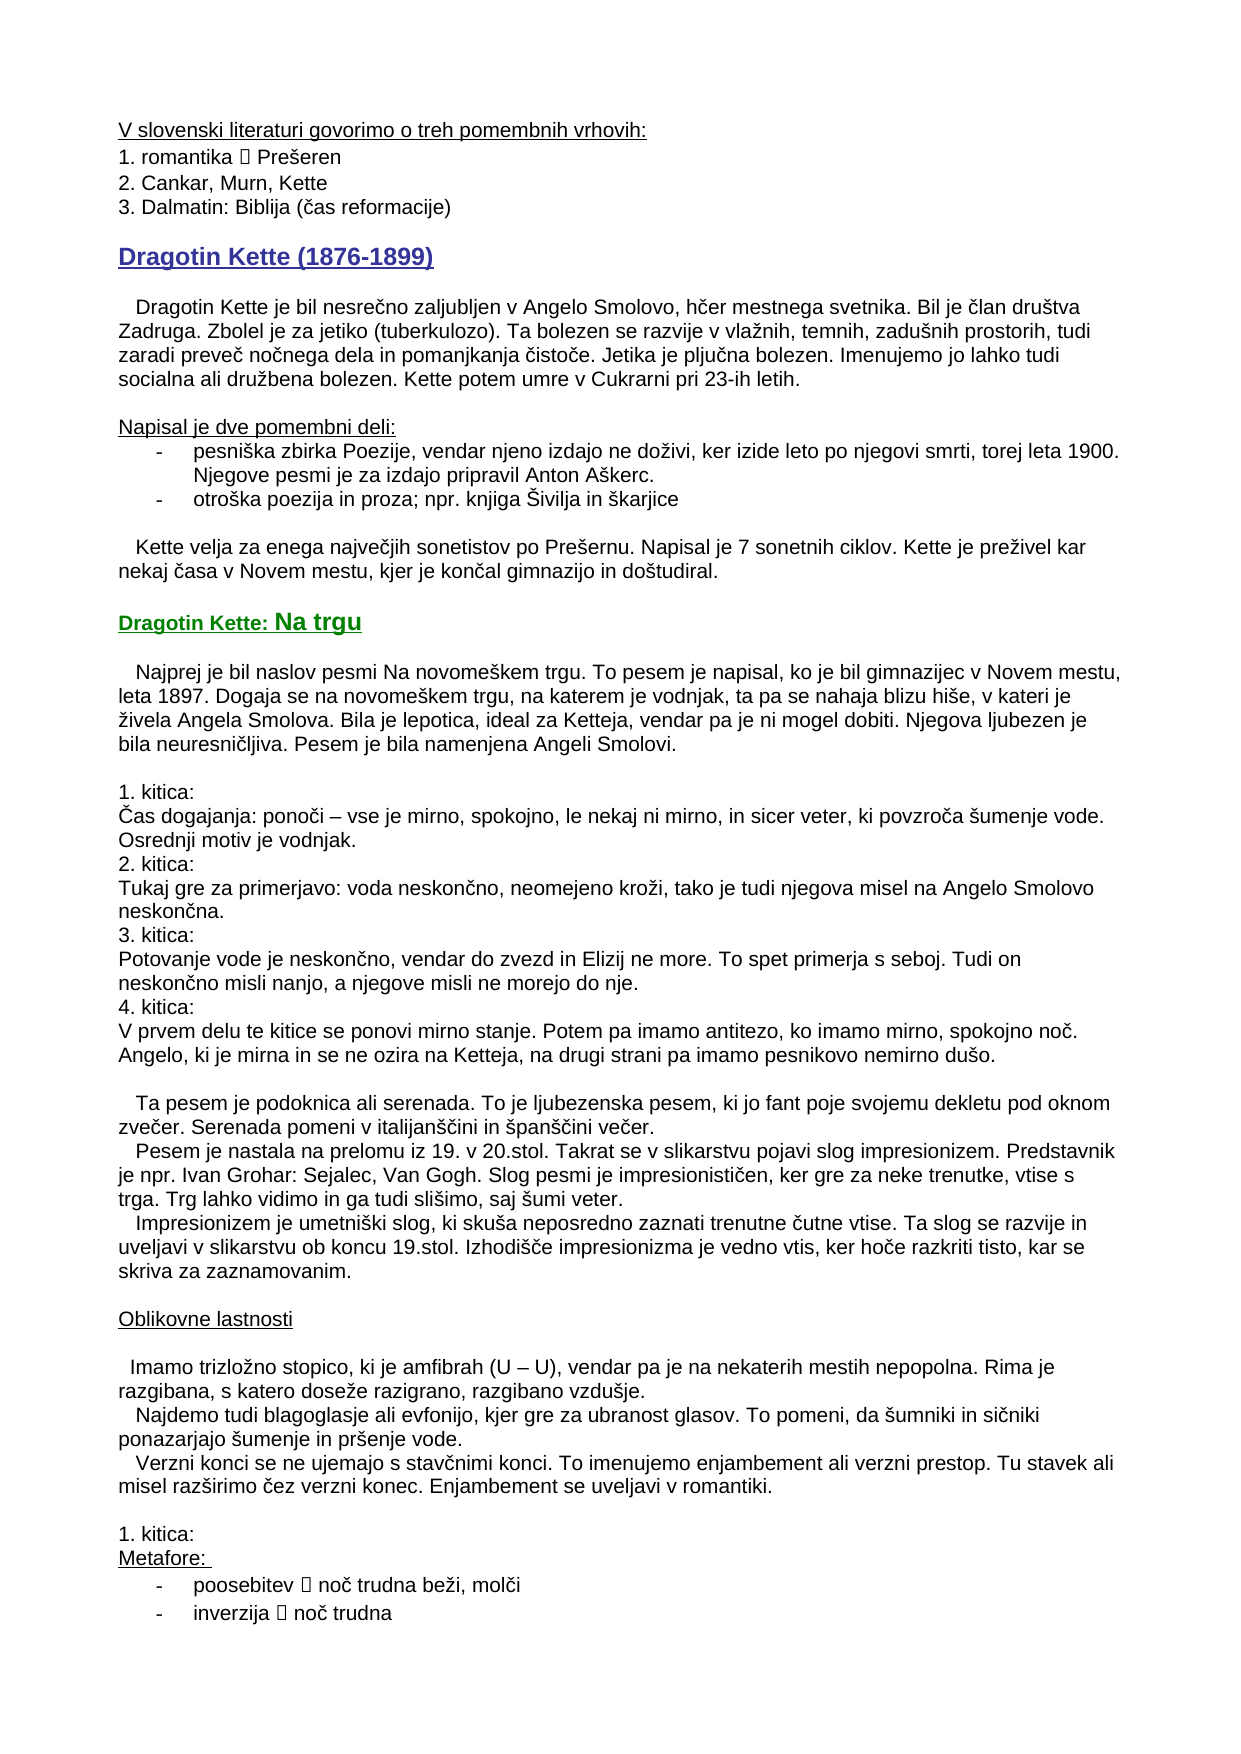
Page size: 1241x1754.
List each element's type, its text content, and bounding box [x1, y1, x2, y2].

text 4. kitica: [118, 995, 1122, 1019]
text Verzni konci se ne ujemajo s stavčnimi konci. To imenujemo enjambement ali verzni prestop. Tu stavek ali misel razširimo čez verzni konec. Enjambement se uveljavi v romantiki. [118, 1450, 1122, 1498]
text Imamo trizložno stopico, ki je amfibrah (U – U), vendar pa je na nekaterih mestih nepopolna. Rima je razgibana, s katero doseže razigrano, razgibano vzdušje. [118, 1354, 1122, 1402]
text 3. kitica: [118, 923, 1122, 947]
text Najprej je bil naslov pesmi Na novomeškem trgu. To pesem je napisal, ko je bil gimnazijec v Novem mestu, leta 1897. Dogaja se na novomeškem trgu, na katerem je vodnjak, ta pa se nahaja blizu hiše, v kateri je živela Angela Smolova. Bila je lepotica, ideal za Ketteja, vendar pa je ni mogel dobiti. Njegova ljubezen je bila neuresničljiva. Pesem je bila namenjena Angeli Smolovi. [118, 660, 1122, 756]
text Najdemo tudi blagoglasje ali evfonijo, kjer gre za ubranost glasov. To pomeni, da šumniki in sičniki ponazarjajo šumenje in pršenje vode. [118, 1402, 1122, 1450]
text Kette velja za enega največjih sonetistov po Prešernu. Napisal je 7 sonetnih ciklov. Kette je preživel kar nekaj časa v Novem mestu, kjer je končal gimnazijo in doštudiral. [118, 535, 1122, 583]
list otroška poezija in proza; npr. knjiga Šivilja in škarjice [156, 487, 1122, 511]
text 2. Cankar, Murn, Kette [118, 171, 1122, 194]
text Ta pesem je podoknica ali serenada. To je ljubezenska pesem, ki jo fant poje svojemu dekletu pod oknom zvečer. Serenada pomeni v italijanščini in španščini večer. [118, 1091, 1122, 1139]
text Čas dogajanja: ponoči – vse je mirno, spokojno, le nekaj ni mirno, in sicer veter, ki povzroča šumenje vode. Osrednji motiv je vodnjak. [118, 803, 1122, 851]
list inverzija  noč trudna [156, 1598, 1122, 1627]
text 1. kitica: [118, 1522, 1122, 1546]
text Impresionizem je umetniški slog, ki skuša neposredno zaznati trenutne čutne vtise. Ta slog se razvije in uveljavi v slikarstvu ob koncu 19.stol. Izhodišče impresionizma je vedno vtis, ker hoče razkriti tisto, kar se skriva za zaznamovanim. [118, 1211, 1122, 1283]
text Metafore: [118, 1546, 1122, 1570]
text Dragotin Kette: Na trgu [118, 607, 1122, 636]
text Dragotin Kette je bil nesrečno zaljubljen v Angelo Smolovo, hčer mestnega svetnika. Bil je član društva Zadruga. Zbolel je za jetiko (tuberkulozo). Ta bolezen se razvije v vlažnih, temnih, zadušnih prostorih, tudi zaradi preveč nočnega dela in pomanjkanja čistoče. Jetika je pljučna bolezen. Imenujemo jo lahko tudi socialna ali družbena bolezen. Kette potem umre v Cukrarni pri 23-ih letih. [118, 295, 1122, 391]
text Pesem je nastala na prelomu iz 19. v 20.stol. Takrat se v slikarstvu pojavi slog impresionizem. Predstavnik je npr. Ivan Grohar: Sejalec, Van Gogh. Slog pesmi je impresionističen, ker gre za neke trenutke, vtise s trga. Trg lahko vidimo in ga tudi slišimo, saj šumi veter. [118, 1139, 1122, 1211]
text V slovenski literaturi govorimo o treh pomembnih vrhovih: [118, 118, 1122, 142]
list pesniška zbirka Poezije, vendar njeno izdajo ne doživi, ker izide leto po njegovi smrti, torej leta 1900. Njegove pesmi je za izdajo pripravil Anton Aškerc. [156, 439, 1122, 487]
text 3. Dalmatin: Biblija (čas reformacije) [118, 194, 1122, 218]
text Napisal je dve pomembni deli: [118, 415, 1122, 439]
text Oblikovne lastnosti [118, 1307, 1122, 1331]
text 1. kitica: [118, 779, 1122, 803]
text 1. romantika  Prešeren [118, 142, 1122, 171]
list poosebitev  noč trudna beži, molči [156, 1570, 1122, 1598]
text 2. kitica: [118, 851, 1122, 875]
text Dragotin Kette (1876-1899) [118, 242, 1122, 271]
text Tukaj gre za primerjavo: voda neskončno, neomejeno kroži, tako je tudi njegova misel na Angelo Smolovo neskončna. [118, 875, 1122, 923]
text V prvem delu te kitice se ponovi mirno stanje. Potem pa imamo antitezo, ko imamo mirno, spokojno noč. Angelo, ki je mirna in se ne ozira na Ketteja, na drugi strani pa imamo pesnikovo nemirno dušo. [118, 1019, 1122, 1067]
text Potovanje vode je neskončno, vendar do zvezd in Elizij ne more. To spet primerja s seboj. Tudi on neskončno misli nanjo, a njegove misli ne morejo do nje. [118, 947, 1122, 995]
